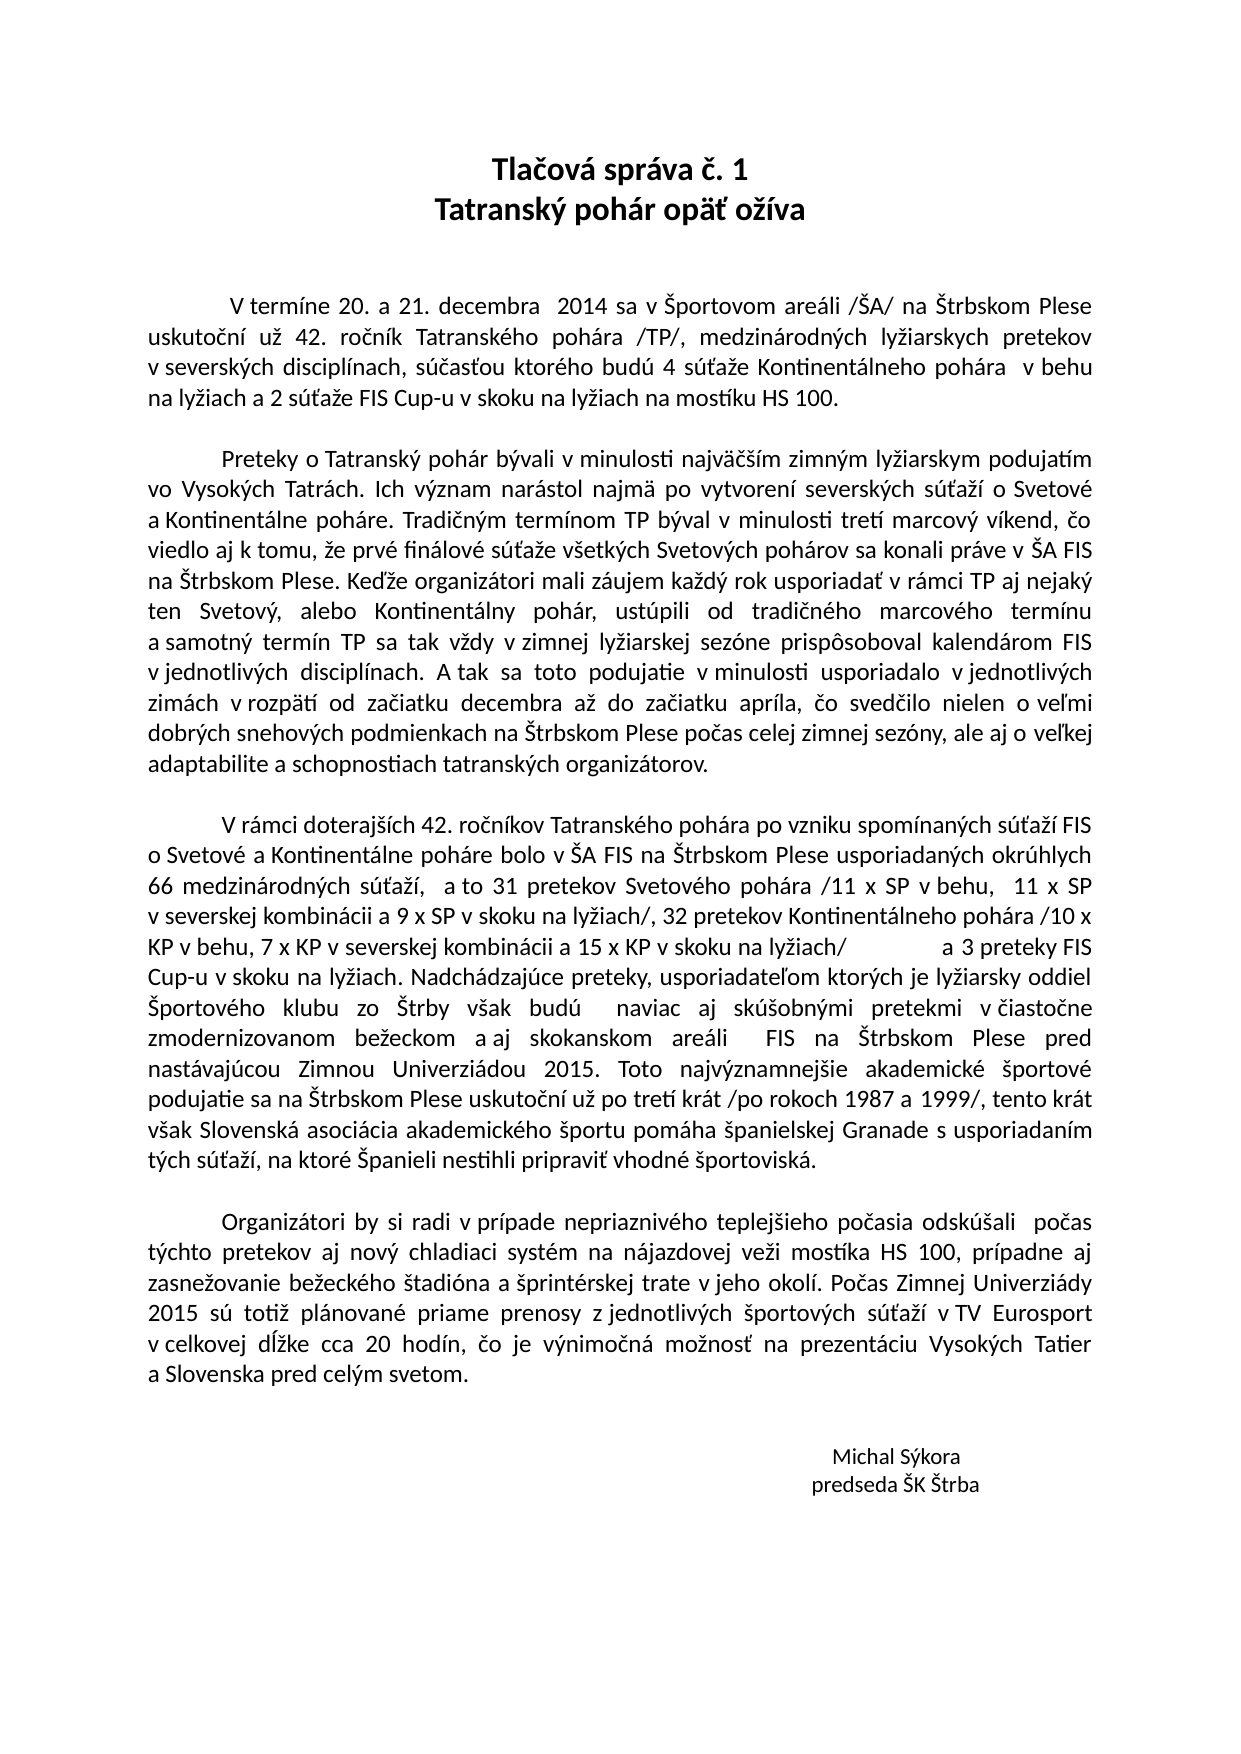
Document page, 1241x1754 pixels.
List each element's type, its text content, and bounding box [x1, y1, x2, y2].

text Preteky o Tatranský pohár bývali v minulosti najväčším zimným lyžiarskym podujatím vo Vysokých Tatrách. Ich význam narástol najmä po vytvorení severských súťaží o Svetové a Kontinentálne poháre. Tradičným termínom TP býval v minulosti tretí marcový víkend, čo viedlo aj k tomu, že prvé finálové súťaže všetkých Svetových pohárov sa konali práve v ŠA FIS na Štrbskom Plese. Keďže organizátori mali záujem každý rok usporiadať v rámci TP aj nejaký ten Svetový, alebo Kontinentálny pohár, ustúpili od tradičného marcového termínu a samotný termín TP sa tak vždy v zimnej lyžiarskej sezóne prispôsoboval kalendárom FIS v jednotlivých disciplínach. A tak sa toto podujatie v minulosti usporiadalo v jednotlivých zimách v rozpätí od začiatku decembra až do začiatku apríla, čo svedčilo nielen o veľmi dobrých snehových podmienkach na Štrbskom Plese počas celej zimnej sezóny, ale aj o veľkej adaptabilite a schopnostiach tatranských organizátorov. [148, 443, 1093, 778]
text Organizátori by si radi v prípade nepriaznivého teplejšieho počasia odskúšali počas týchto pretekov aj nový chladiaci systém na nájazdovej veži mostíka HS 100, prípadne aj zasnežovanie bežeckého štadióna a šprintérskej trate v jeho okolí. Počas Zimnej Univerziády 2015 sú totiž plánované priame prenosy z jednotlivých športových súťaží v TV Eurosport v celkovej dĺžke cca 20 hodín, čo je výnimočná možnosť na prezentáciu Vysokých Tatier a Slovenska pred celým svetom. [148, 1206, 1093, 1389]
text Tatranský pohár opäť ožíva [148, 188, 1093, 229]
text Tlačová správa č. 1 [148, 148, 1093, 188]
text V termíne 20. a 21. decembra 2014 sa v Športovom areáli /ŠA/ na Štrbskom Plese uskutoční už 42. ročník Tatranského pohára /TP/, medzinárodných lyžiarskych pretekov v severských disciplínach, súčasťou ktorého budú 4 súťaže Kontinentálneho pohára v behu na lyžiach a 2 súťaže FIS Cup-u v skoku na lyžiach na mostíku HS 100. [148, 290, 1093, 412]
text V rámci doterajších 42. ročníkov Tatranského pohára po vzniku spomínaných súťaží FIS o Svetové a Kontinentálne poháre bolo v ŠA FIS na Štrbskom Plese usporiadaných okrúhlych 66 medzinárodných súťaží, a to 31 pretekov Svetového pohára /11 x SP v behu, 11 x SP v severskej kombinácii a 9 x SP v skoku na lyžiach/, 32 pretekov Kontinentálneho pohára /10 x KP v behu, 7 x KP v severskej kombinácii a 15 x KP v skoku na lyžiach/ a 3 preteky FIS Cup-u v skoku na lyžiach. Nadchádzajúce preteky, usporiadateľom ktorých je lyžiarsky oddiel Športového klubu zo Štrby však budú naviac aj skúšobnými pretekmi v čiastočne zmodernizovanom bežeckom a aj skokanskom areáli FIS na Štrbskom Plese pred nastávajúcou Zimnou Univerziádou 2015. Toto najvýznamnejšie akademické športové podujatie sa na Štrbskom Plese uskutoční už po tretí krát /po rokoch 1987 a 1999/, tento krát však Slovenská asociácia akademického športu pomáha španielskej Granade s usporiadaním tých súťaží, na ktoré Španieli nestihli pripraviť vhodné športoviská. [148, 809, 1093, 1175]
text predseda ŠK Štrba [148, 1470, 1093, 1498]
text Michal Sýkora [148, 1442, 1093, 1470]
